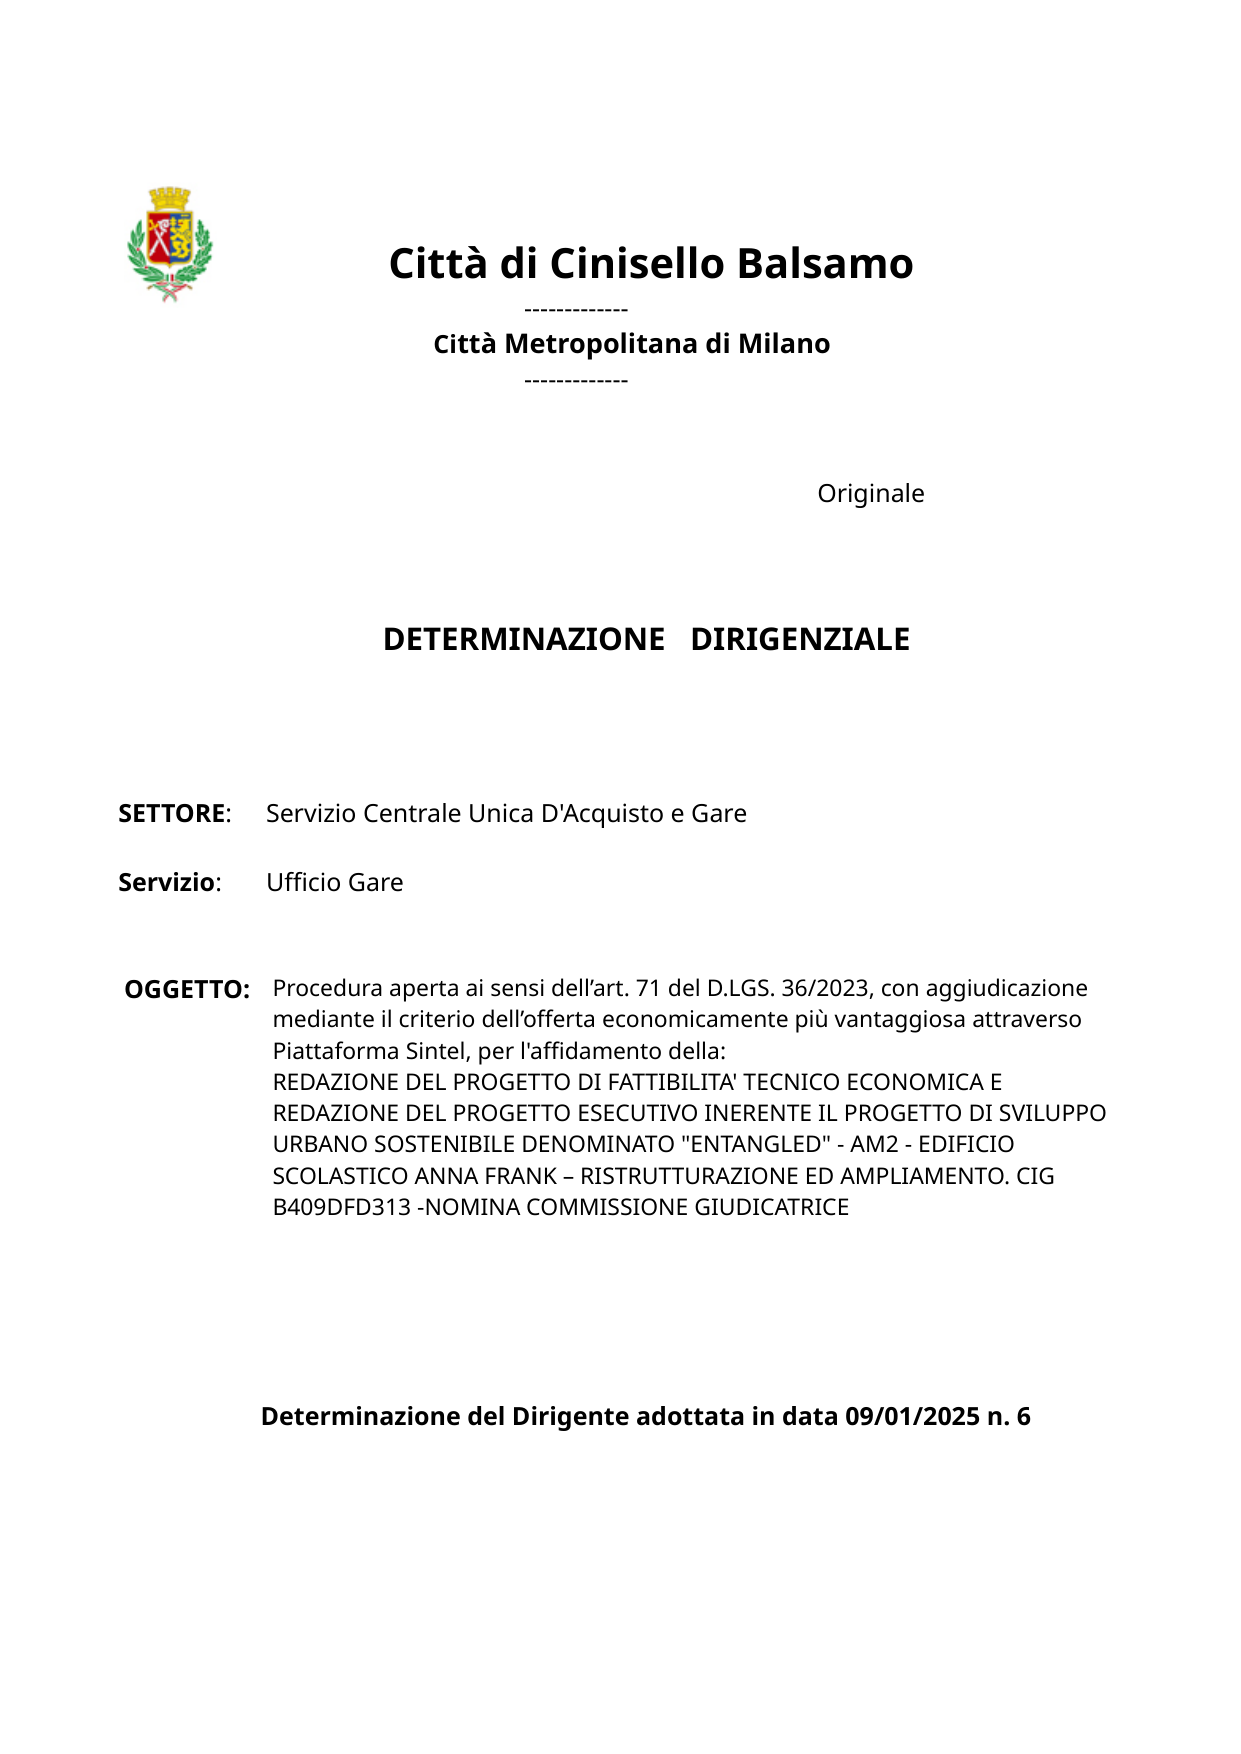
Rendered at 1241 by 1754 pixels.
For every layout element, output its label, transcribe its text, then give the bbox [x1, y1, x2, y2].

table_header Procedura aperta ai sensi dell’art. 71 del D.LGS. 36/2023, con aggiudicazione mediante il criterio dell’offerta economicamente più vantaggiosa attraverso Piattaforma Sintel, per l'affidamento della: REDAZIONE DEL PROGETTO DI FATTIBILITA' TECNICO ECONOMICA E REDAZIONE DEL PROGETTO ESECUTIVO INERENTE IL PROGETTO DI SVILUPPO URBANO SOSTENIBILE DENOMINATO "ENTANGLED" - AM2 - EDIFICIO SCOLASTICO ANNA FRANK – RISTRUTTURAZIONE ED AMPLIAMENTO. CIG B409DFD313 -NOMINA COMMISSIONE GIUDICATRICE [266, 966, 1123, 1228]
table_header OGGETTO: [118, 966, 266, 1228]
text DETERMINAZIONE DIRIGENZIALE [118, 617, 1122, 660]
table_header Originale [620, 470, 1122, 515]
table_header [118, 177, 252, 401]
text SETTORE: Servizio Centrale Unica D'Acquisto e Gare [118, 796, 1122, 830]
text Servizio: Ufficio Gare [118, 864, 1122, 898]
text Determinazione del Dirigente adottata in data 09/01/2025 n. 6 [118, 1398, 1122, 1432]
picture [123, 182, 218, 308]
table_header Città di Cinisello Balsamo ------------- Città Metropolitana di Milano ------------- [253, 177, 1123, 401]
table_header [118, 470, 620, 515]
